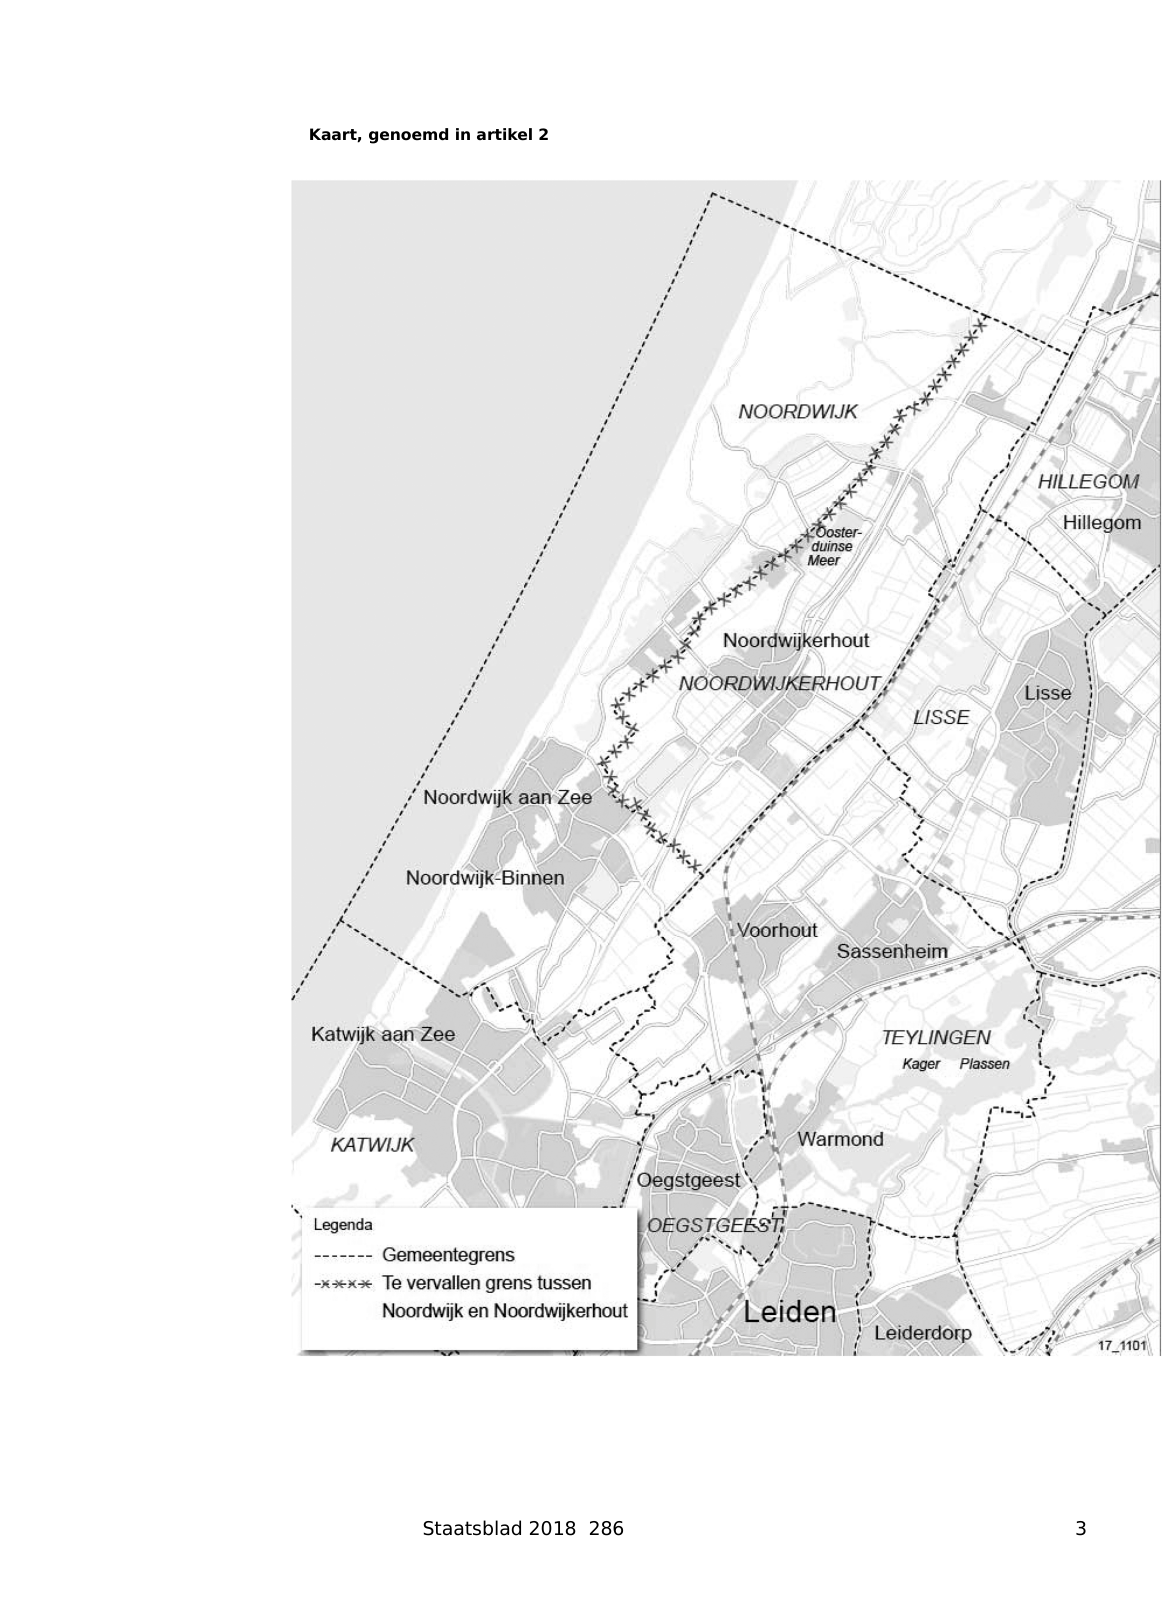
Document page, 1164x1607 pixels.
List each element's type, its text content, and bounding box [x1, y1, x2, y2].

picture [289, 178, 1164, 1360]
text Kaart, genoemd in artikel 2 [289, 126, 1163, 144]
